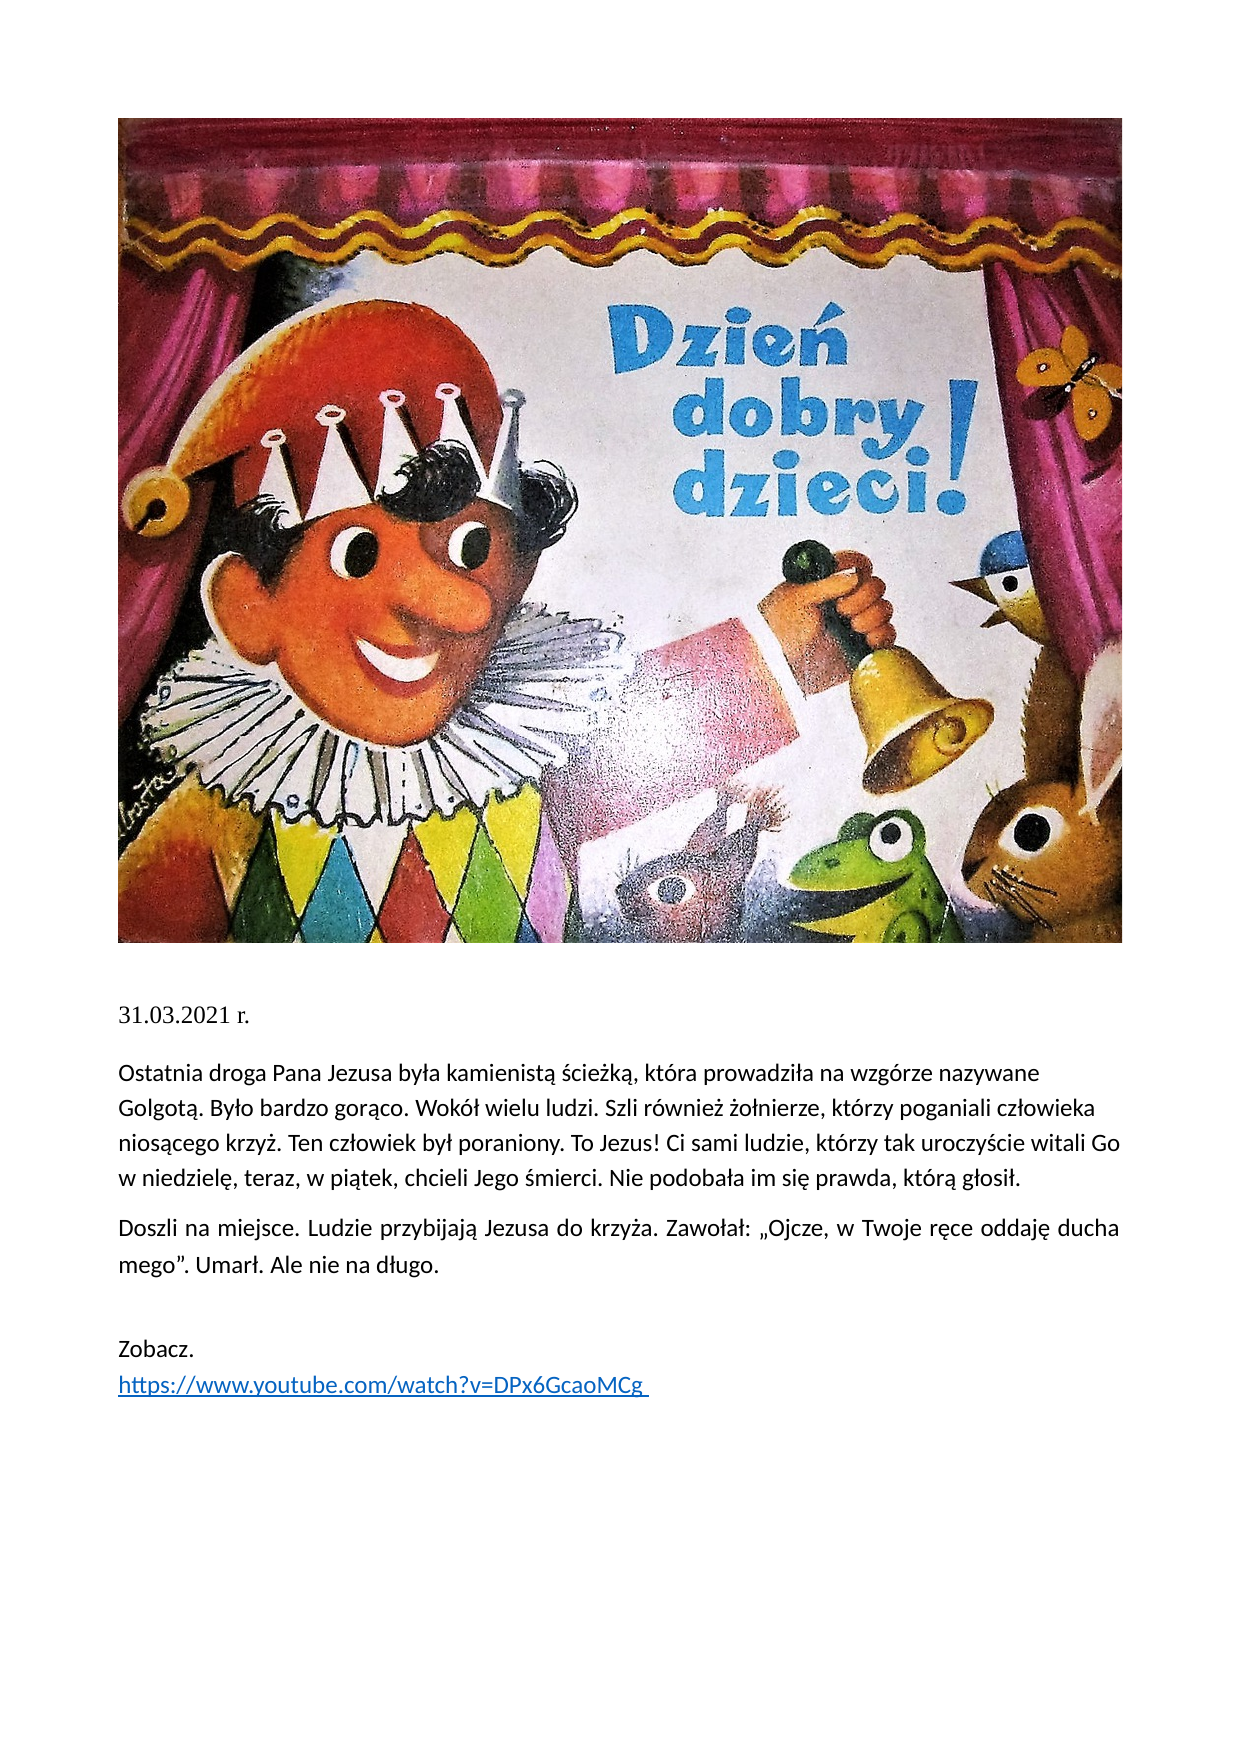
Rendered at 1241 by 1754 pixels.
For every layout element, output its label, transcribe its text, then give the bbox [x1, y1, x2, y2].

picture [118, 118, 1123, 943]
text Doszli na miejsce. Ludzie przybijają Jezusa do krzyża. Zawołał: „Ojcze, w Twoje ręce oddaję ducha mego”. Umarł. Ale nie na długo. [118, 1212, 1122, 1279]
text https://www.youtube.com/watch?v=DPx6GcaoMCg [118, 1369, 1122, 1400]
text Zobacz. [118, 1333, 1122, 1363]
text Ostatnia droga Pana Jezusa była kamienistą ścieżką, która prowadziła na wzgórze nazywane Golgotą. Było bardzo gorąco. Wokół wielu ludzi. Szli również żołnierze, którzy poganiali człowieka niosącego krzyż. Ten człowiek był poraniony. To Jezus! Ci sami ludzie, którzy tak uroczyście witali Go w niedzielę, teraz, w piątek, chcieli Jego śmierci. Nie podobała im się prawda, którą głosił. [118, 1058, 1122, 1193]
text 31.03.2021 r. [118, 1000, 1122, 1029]
